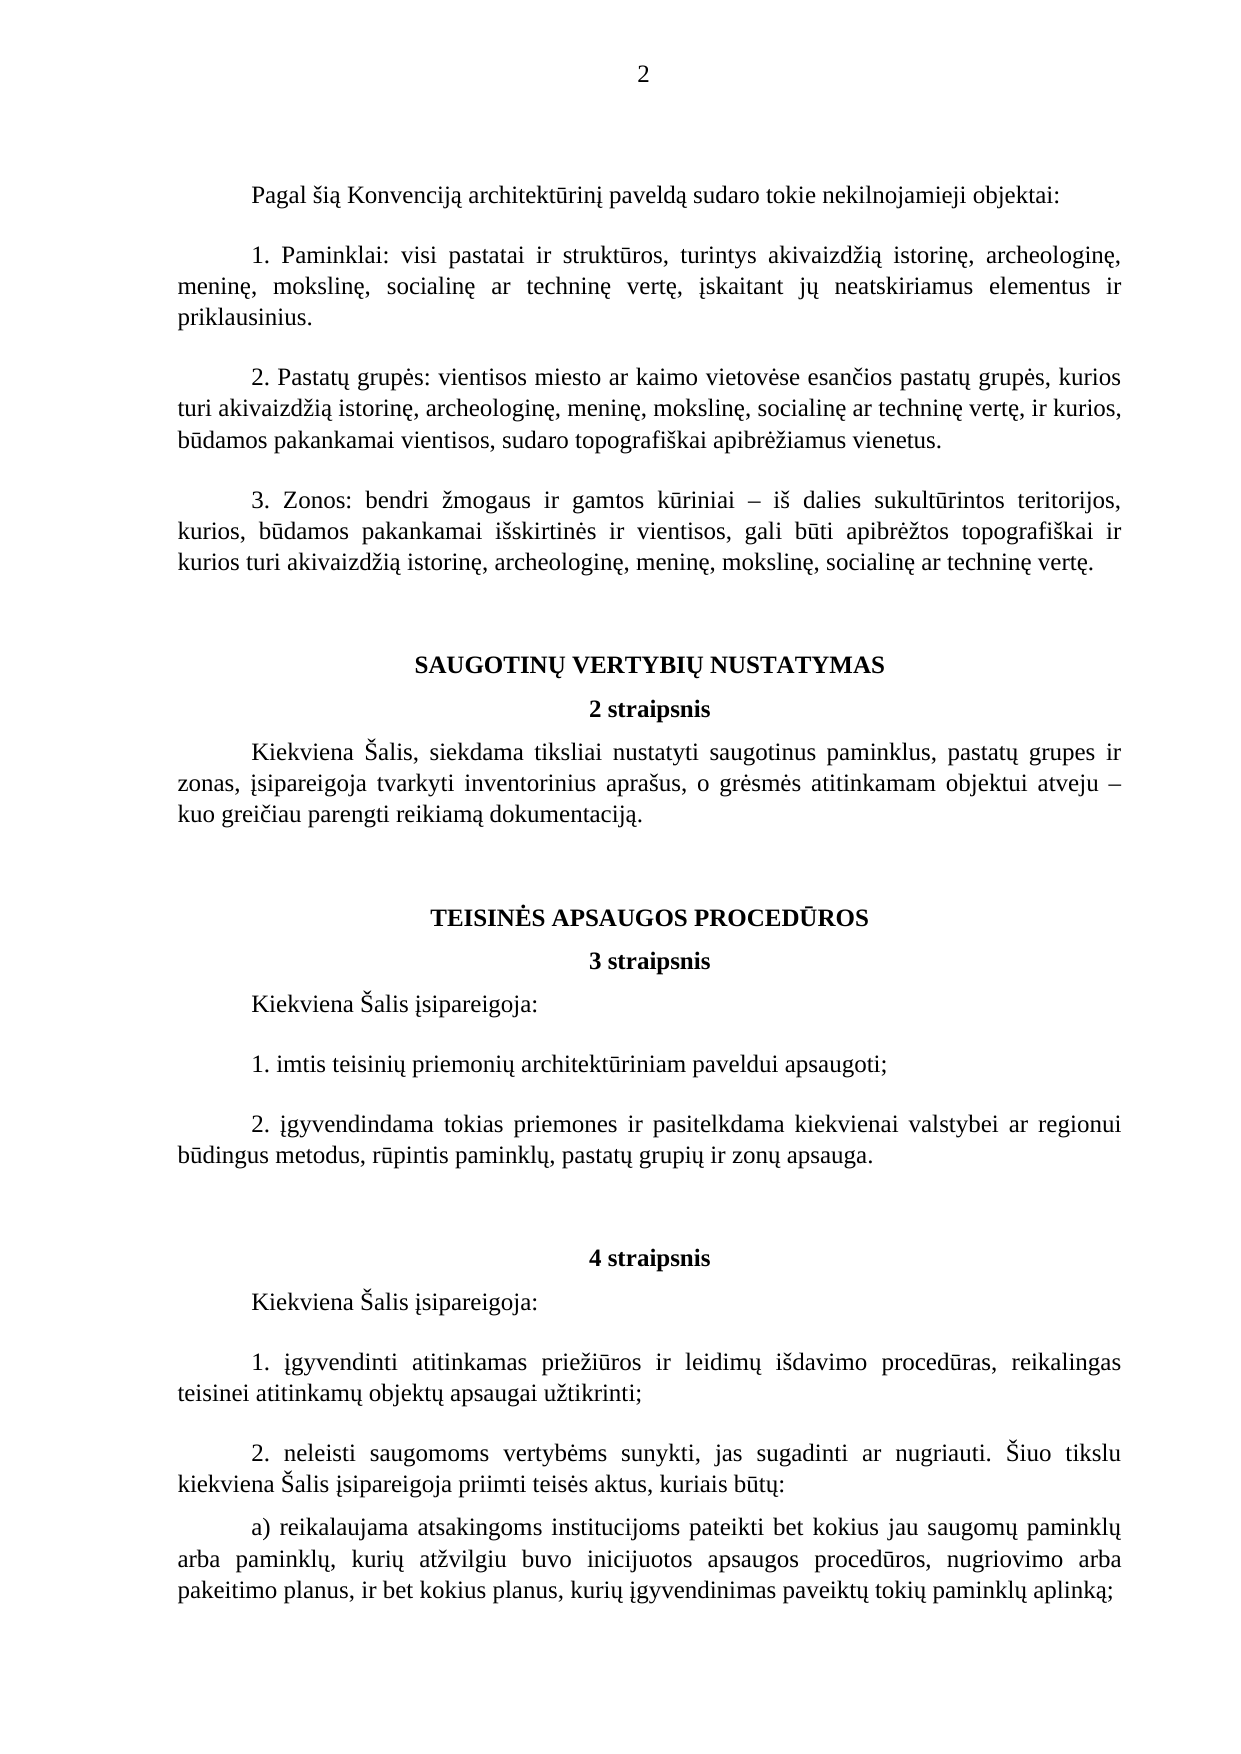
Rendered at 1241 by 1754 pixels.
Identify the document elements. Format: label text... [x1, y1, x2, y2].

text SAUGOTINŲ VERTYBIŲ NUSTATYMAS [177, 648, 1122, 679]
text 3. Zonos: bendri žmogaus ir gamtos kūriniai – iš dalies sukultūrintos teritorijos, kurios, būdamos pakankamai išskirtinės ir vientisos, gali būti apibrėžtos topografiškai ir kurios turi akivaizdžią istorinę, archeologinę, meninę, mokslinę, socialinę ar techninę vertę. [177, 482, 1122, 576]
text 3 straipsnis [177, 943, 1122, 974]
text 2. neleisti saugomoms vertybėms sunykti, jas sugadinti ar nugriauti. Šiuo tikslu kiekviena Šalis įsipareigoja priimti teisės aktus, kuriais būtų: [177, 1436, 1122, 1498]
text 2. įgyvendindama tokias priemones ir pasitelkdama kiekvienai valstybei ar regionui būdingus metodus, rūpintis paminklų, pastatų grupių ir zonų apsauga. [177, 1107, 1122, 1169]
text 2 straipsnis [177, 691, 1122, 722]
text 1. Paminklai: visi pastatai ir struktūros, turintys akivaizdžią istorinę, archeologinę, meninę, mokslinę, socialinę ar techninę vertę, įskaitant jų neatskiriamus elementus ir priklausinius. [177, 237, 1122, 331]
text Kiekviena Šalis, siekdama tiksliai nustatyti saugotinus paminklus, pastatų grupes ir zonas, įsipareigoja tvarkyti inventorinius aprašus, o grėsmės atitinkamam objektui atveju – kuo greičiau parengti reikiamą dokumentaciją. [177, 734, 1122, 828]
text 2. Pastatų grupės: vientisos miesto ar kaimo vietovėse esančios pastatų grupės, kurios turi akivaizdžią istorinę, archeologinę, meninę, mokslinę, socialinę ar techninę vertę, ir kurios, būdamos pakankamai vientisos, sudaro topografiškai apibrėžiamus vienetus. [177, 360, 1122, 453]
text TEISINĖS APSAUGOS PROCEDŪROS [177, 900, 1122, 931]
text 1. imtis teisinių priemonių architektūriniam paveldui apsaugoti; [177, 1047, 1122, 1078]
text Kiekviena Šalis įsipareigoja: [177, 987, 1122, 1018]
text 1. įgyvendinti atitinkamas priežiūros ir leidimų išdavimo procedūras, reikalingas teisinei atitinkamų objektų apsaugai užtikrinti; [177, 1344, 1122, 1407]
text Kiekviena Šalis įsipareigoja: [177, 1284, 1122, 1316]
text a) reikalaujama atsakingoms institucijoms pateikti bet kokius jau saugomų paminklų arba paminklų, kurių atžvilgiu buvo inicijuotos apsaugos procedūros, nugriovimo arba pakeitimo planus, ir bet kokius planus, kurių įgyvendinimas paveiktų tokių paminklų aplinką; [177, 1510, 1122, 1604]
text 4 straipsnis [177, 1241, 1122, 1272]
text Pagal šią Konvenciją architektūrinį paveldą sudaro tokie nekilnojamieji objektai: [177, 177, 1122, 208]
